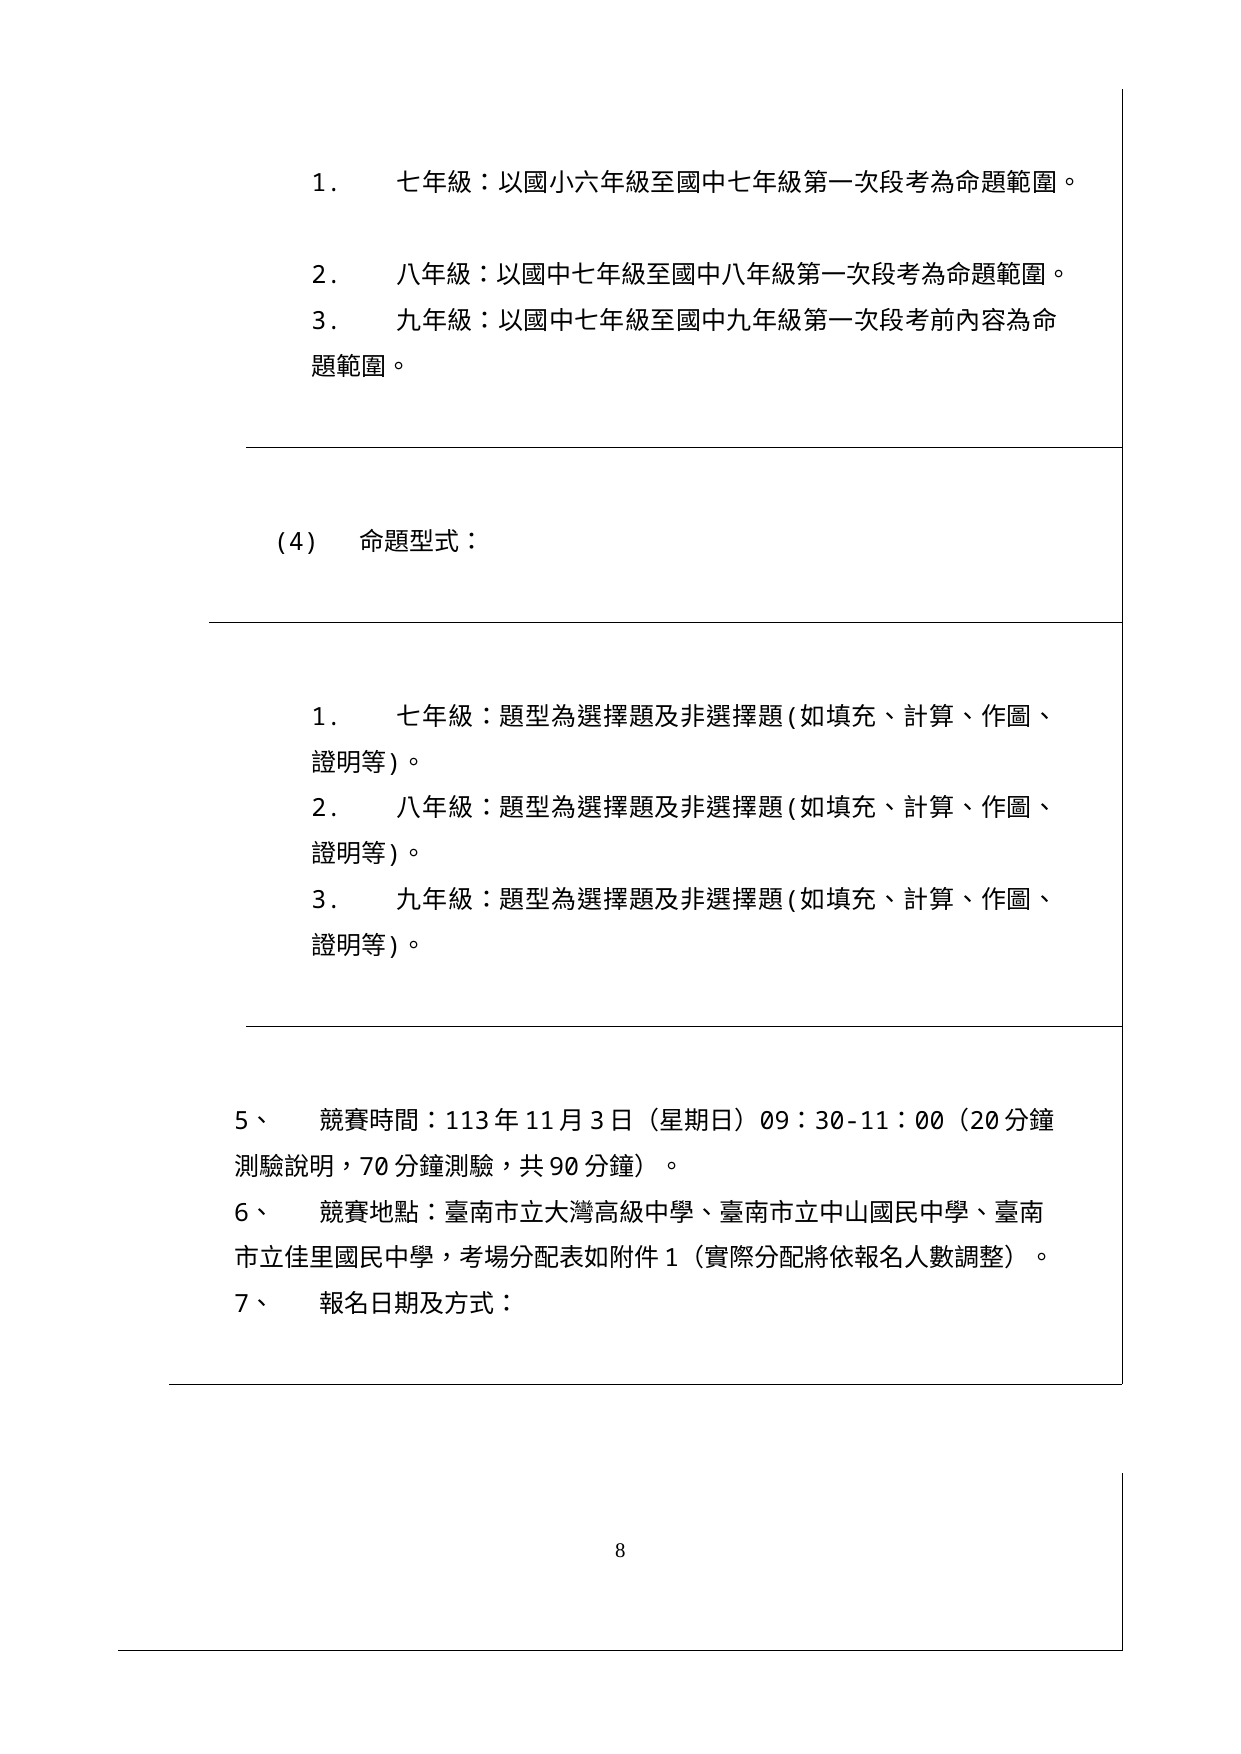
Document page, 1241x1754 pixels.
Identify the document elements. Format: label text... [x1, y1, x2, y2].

list 九年級：以國中七年級至國中九年級第一次段考前內容為命題範圍。 [246, 291, 1122, 447]
list 命題型式： [209, 447, 1122, 622]
list 八年級：以國中七年級至國中八年級第一次段考為命題範圍。 [246, 245, 1122, 291]
list 七年級：題型為選擇題及非選擇題(如填充、計算、作圖、證明等)。 [246, 622, 1122, 778]
list 報名日期及方式： [169, 1274, 1122, 1384]
list 競賽地點：臺南市立大灣高級中學、臺南市立中山國民中學、臺南市立佳里國民中學，考場分配表如附件1（實際分配將依報名人數調整）。 [169, 1182, 1122, 1274]
list 八年級：題型為選擇題及非選擇題(如填充、計算、作圖、證明等)。 [246, 778, 1122, 870]
list 七年級：以國小六年級至國中七年級第一次段考為命題範圍。 [246, 89, 1122, 245]
list 九年級：題型為選擇題及非選擇題(如填充、計算、作圖、證明等)。 [246, 870, 1122, 1026]
list 競賽時間：113年11月3日（星期日）09：30-11：00（20分鐘測驗說明，70分鐘測驗，共90分鐘）。 [169, 1026, 1122, 1182]
